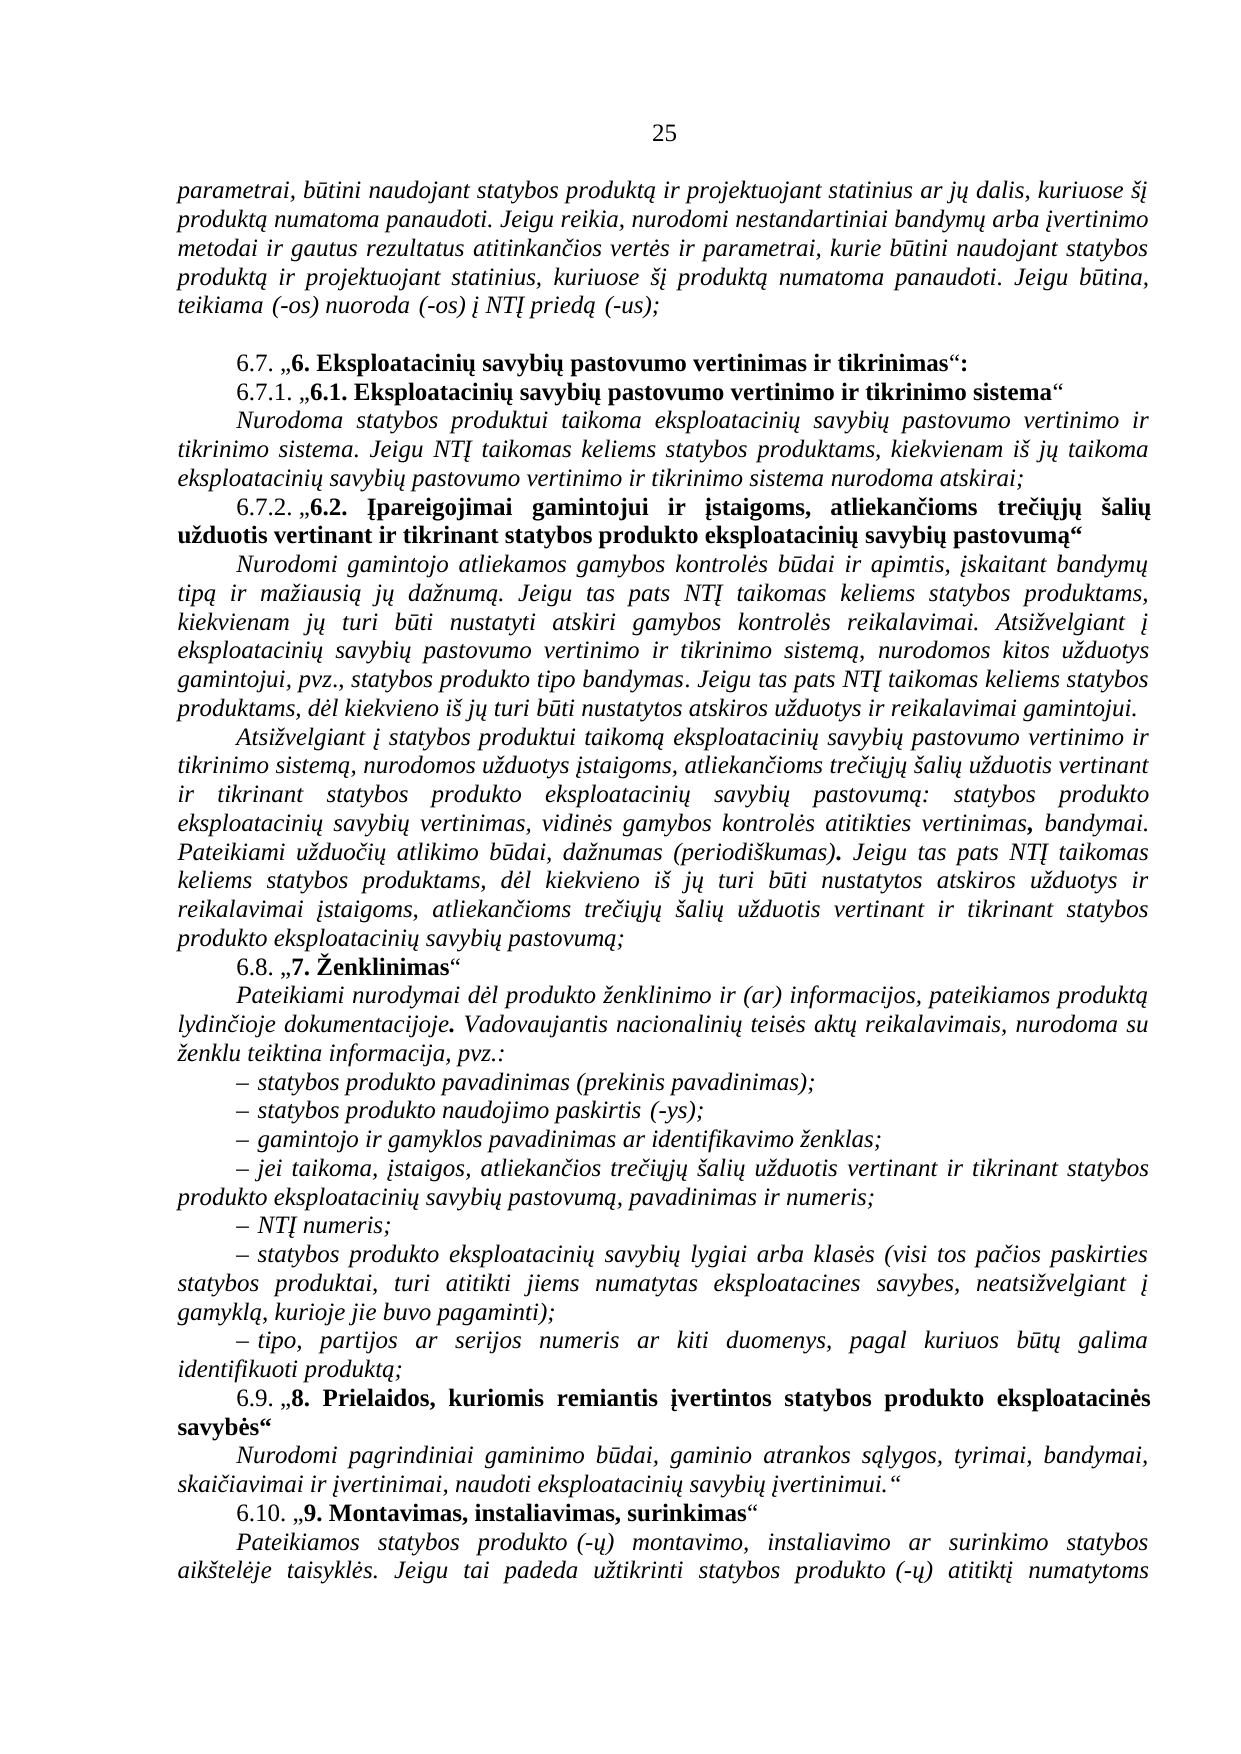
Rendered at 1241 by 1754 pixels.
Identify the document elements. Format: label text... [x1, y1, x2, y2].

text parametrai, būtini naudojant statybos produktą ir projektuojant statinius ar jų dalis, kuriuose šį produktą numatoma panaudoti. Jeigu reikia, nurodomi nestandartiniai bandymų arba įvertinimo metodai ir gautus rezultatus atitinkančios vertės ir parametrai, kurie būtini naudojant statybos produktą ir projektuojant statinius, kuriuose šį produktą numatoma panaudoti. Jeigu būtina, teikiama (-os) nuoroda (-os) į NTĮ priedą (-us); [177, 176, 1152, 319]
text Nurodomi pagrindiniai gaminimo būdai, gaminio atrankos sąlygos, tyrimai, bandymai, skaičiavimai ir įvertinimai, naudoti eksploatacinių savybių įvertinimui.“ [177, 1441, 1152, 1498]
text Nurodomi gamintojo atliekamos gamybos kontrolės būdai ir apimtis, įskaitant bandymų tipą ir mažiausią jų dažnumą. Jeigu tas pats NTĮ taikomas keliems statybos produktams, kiekvienam jų turi būti nustatyti atskiri gamybos kontrolės reikalavimai. Atsižvelgiant į eksploatacinių savybių pastovumo vertinimo ir tikrinimo sistemą, nurodomos kitos užduotys gamintojui, pvz., statybos produkto tipo bandymas. Jeigu tas pats NTĮ taikomas keliems statybos produktams, dėl kiekvieno iš jų turi būti nustatytos atskiros užduotys ir reikalavimai gamintojui. [177, 549, 1152, 722]
text Atsižvelgiant į statybos produktui taikomą eksploatacinių savybių pastovumo vertinimo ir tikrinimo sistemą, nurodomos užduotys įstaigoms, atliekančioms trečiųjų šalių užduotis vertinant ir tikrinant statybos produkto eksploatacinių savybių pastovumą: statybos produkto eksploatacinių savybių vertinimas, vidinės gamybos kontrolės atitikties vertinimas, bandymai. Pateikiami užduočių atlikimo būdai, dažnumas (periodiškumas). Jeigu tas pats NTĮ taikomas keliems statybos produktams, dėl kiekvieno iš jų turi būti nustatytos atskiros užduotys ir reikalavimai įstaigoms, atliekančioms trečiųjų šalių užduotis vertinant ir tikrinant statybos produkto eksploatacinių savybių pastovumą; [177, 722, 1152, 952]
text Pateikiami nurodymai dėl produkto ženklinimo ir (ar) informacijos, pateikiamos produktą lydinčioje dokumentacijoje. Vadovaujantis nacionalinių teisės aktų reikalavimais, nurodoma su ženklu teiktina informacija, pvz.: [177, 981, 1152, 1067]
text – statybos produkto pavadinimas (prekinis pavadinimas); [177, 1067, 1152, 1096]
text Pateikiamos statybos produkto (-ų) montavimo, instaliavimo ar surinkimo statybos aikštelėje taisyklės. Jeigu tai padeda užtikrinti statybos produkto (-ų) atitiktį numatytoms [177, 1527, 1152, 1584]
text – statybos produkto eksploatacinių savybių lygiai arba klasės (visi tos pačios paskirties statybos produktai, turi atitikti jiems numatytas eksploatacines savybes, neatsižvelgiant į gamyklą, kurioje jie buvo pagaminti); [177, 1239, 1152, 1326]
text 6.7. „6. Eksploatacinių savybių pastovumo vertinimas ir tikrinimas“: [177, 348, 1152, 377]
text Nurodoma statybos produktui taikoma eksploatacinių savybių pastovumo vertinimo ir tikrinimo sistema. Jeigu NTĮ taikomas keliems statybos produktams, kiekvienam iš jų taikoma eksploatacinių savybių pastovumo vertinimo ir tikrinimo sistema nurodoma atskirai; [177, 406, 1152, 492]
text – statybos produkto naudojimo paskirtis (-ys); [177, 1096, 1152, 1124]
text 6.10. „9. Montavimas, instaliavimas, surinkimas“ [177, 1498, 1152, 1527]
text – tipo, partijos ar serijos numeris ar kiti duomenys, pagal kuriuos būtų galima identifikuoti produktą; [177, 1326, 1152, 1383]
text 6.9. „8. Prielaidos, kuriomis remiantis įvertintos statybos produkto eksploatacinės savybės“ [177, 1383, 1152, 1441]
text 6.7.1. „6.1. Eksploatacinių savybių pastovumo vertinimo ir tikrinimo sistema“ [177, 377, 1152, 406]
text 6.8. „7. Ženklinimas“ [177, 952, 1152, 981]
text – NTĮ numeris; [177, 1211, 1152, 1239]
text – jei taikoma, įstaigos, atliekančios trečiųjų šalių užduotis vertinant ir tikrinant statybos produkto eksploatacinių savybių pastovumą, pavadinimas ir numeris; [177, 1153, 1152, 1211]
text – gamintojo ir gamyklos pavadinimas ar identifikavimo ženklas; [177, 1124, 1152, 1153]
text 6.7.2. „6.2. Įpareigojimai gamintojui ir įstaigoms, atliekančioms trečiųjų šalių užduotis vertinant ir tikrinant statybos produkto eksploatacinių savybių pastovumą“ [177, 492, 1152, 549]
